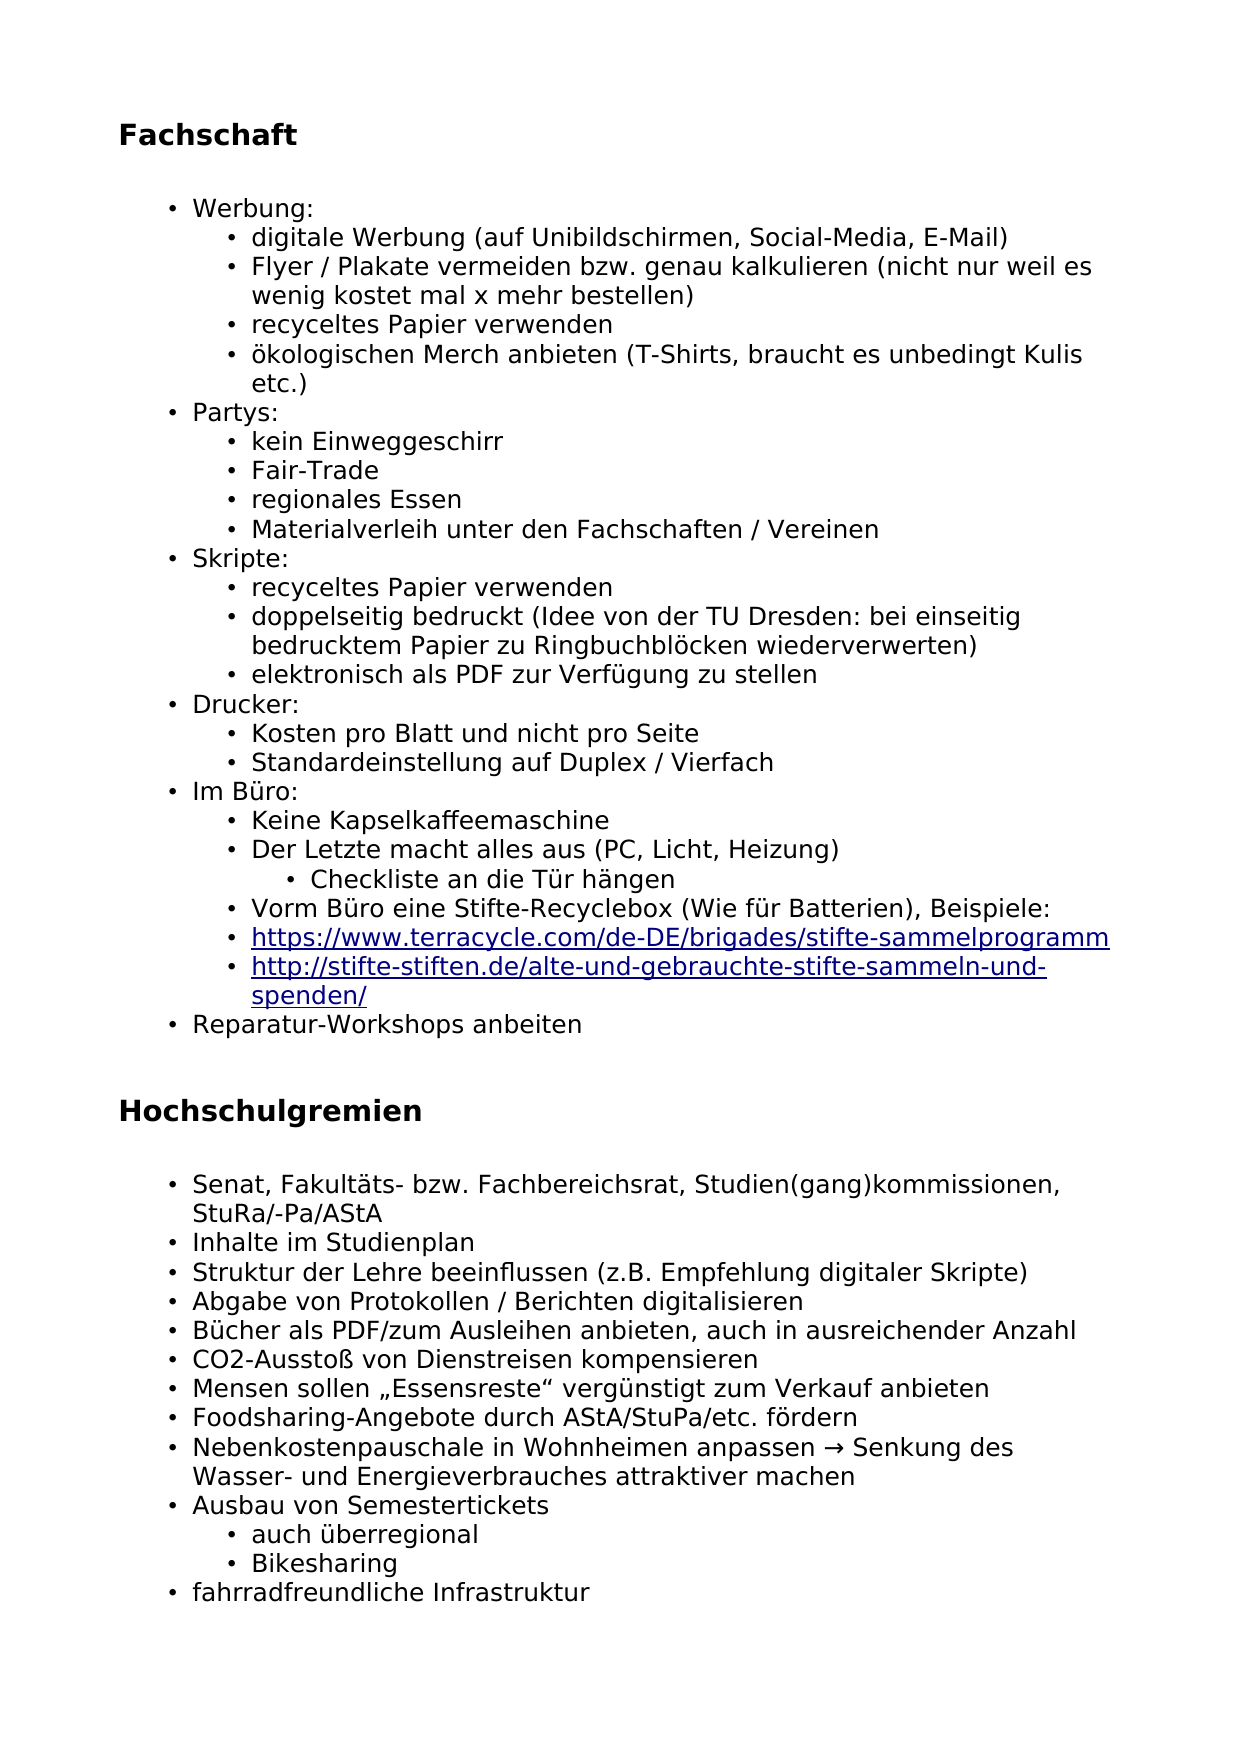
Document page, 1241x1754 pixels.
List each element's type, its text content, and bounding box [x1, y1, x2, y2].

list CO2-Ausstoß von Dienstreisen kompensieren [177, 1345, 1122, 1374]
list https://www.terracycle.com/de-DE/brigades/stifte-sammelprogramm [236, 923, 1122, 952]
subtitle Hochschulgremien [118, 1094, 1122, 1128]
list Flyer / Plakate vermeiden bzw. genau kalkulieren (nicht nur weil es wenig kostet mal x mehr bestellen) [236, 252, 1122, 311]
list Fair-Trade [236, 457, 1122, 486]
list doppelseitig bedruckt (Idee von der TU Dresden: bei einseitig bedrucktem Papier zu Ringbuchblöcken wiederverwerten) [236, 602, 1122, 661]
list Materialverleih unter den Fachschaften / Vereinen [236, 515, 1122, 544]
list regionales Essen [236, 486, 1122, 515]
list Ausbau von Semestertickets [177, 1491, 1122, 1520]
list Struktur der Lehre beeinflussen (z.B. Empfehlung digitaler Skripte) [177, 1258, 1122, 1287]
list Partys: [177, 398, 1122, 427]
list Senat, Fakultäts- bzw. Fachbereichsrat, Studien(gang)kommissionen, StuRa/-Pa/AStA [177, 1170, 1122, 1229]
list Im Büro: [177, 777, 1122, 807]
list Standardeinstellung auf Duplex / Vierfach [236, 748, 1122, 777]
list Werbung: [177, 194, 1122, 223]
list Keine Kapselkaffeemaschine [236, 807, 1122, 836]
list Inhalte im Studienplan [177, 1229, 1122, 1258]
list Bücher als PDF/zum Ausleihen anbieten, auch in ausreichender Anzahl [177, 1316, 1122, 1345]
list Foodsharing-Angebote durch AStA/StuPa/etc. fördern [177, 1404, 1122, 1433]
list Kosten pro Blatt und nicht pro Seite [236, 719, 1122, 748]
list Abgabe von Protokollen / Berichten digitalisieren [177, 1287, 1122, 1316]
list Vorm Büro eine Stifte-Recyclebox (Wie für Batterien), Beispiele: [236, 894, 1122, 923]
list recyceltes Papier verwenden [236, 311, 1122, 340]
list fahrradfreundliche Infrastruktur [177, 1579, 1122, 1608]
list Checkliste an die Tür hängen [295, 865, 1122, 894]
list auch überregional [236, 1520, 1122, 1549]
list Nebenkostenpauschale in Wohnheimen anpassen → Senkung des Wasser- und Energieverbrauches attraktiver machen [177, 1433, 1122, 1491]
list Der Letzte macht alles aus (PC, Licht, Heizung) [236, 836, 1122, 865]
subtitle Fachschaft [118, 118, 1122, 152]
list Skripte: [177, 544, 1122, 573]
list ökologischen Merch anbieten (T-Shirts, braucht es unbedingt Kulis etc.) [236, 340, 1122, 398]
list elektronisch als PDF zur Verfügung zu stellen [236, 661, 1122, 690]
list Mensen sollen „Essensreste“ vergünstigt zum Verkauf anbieten [177, 1374, 1122, 1404]
list recyceltes Papier verwenden [236, 573, 1122, 602]
list Reparatur-Workshops anbeiten [177, 1011, 1122, 1040]
list Drucker: [177, 690, 1122, 719]
list kein Einweggeschirr [236, 427, 1122, 457]
list Bikesharing [236, 1549, 1122, 1579]
list digitale Werbung (auf Unibildschirmen, Social-Media, E-Mail) [236, 223, 1122, 252]
list http://stifte-stiften.de/alte-und-gebrauchte-stifte-sammeln-und-spenden/ [236, 952, 1122, 1011]
